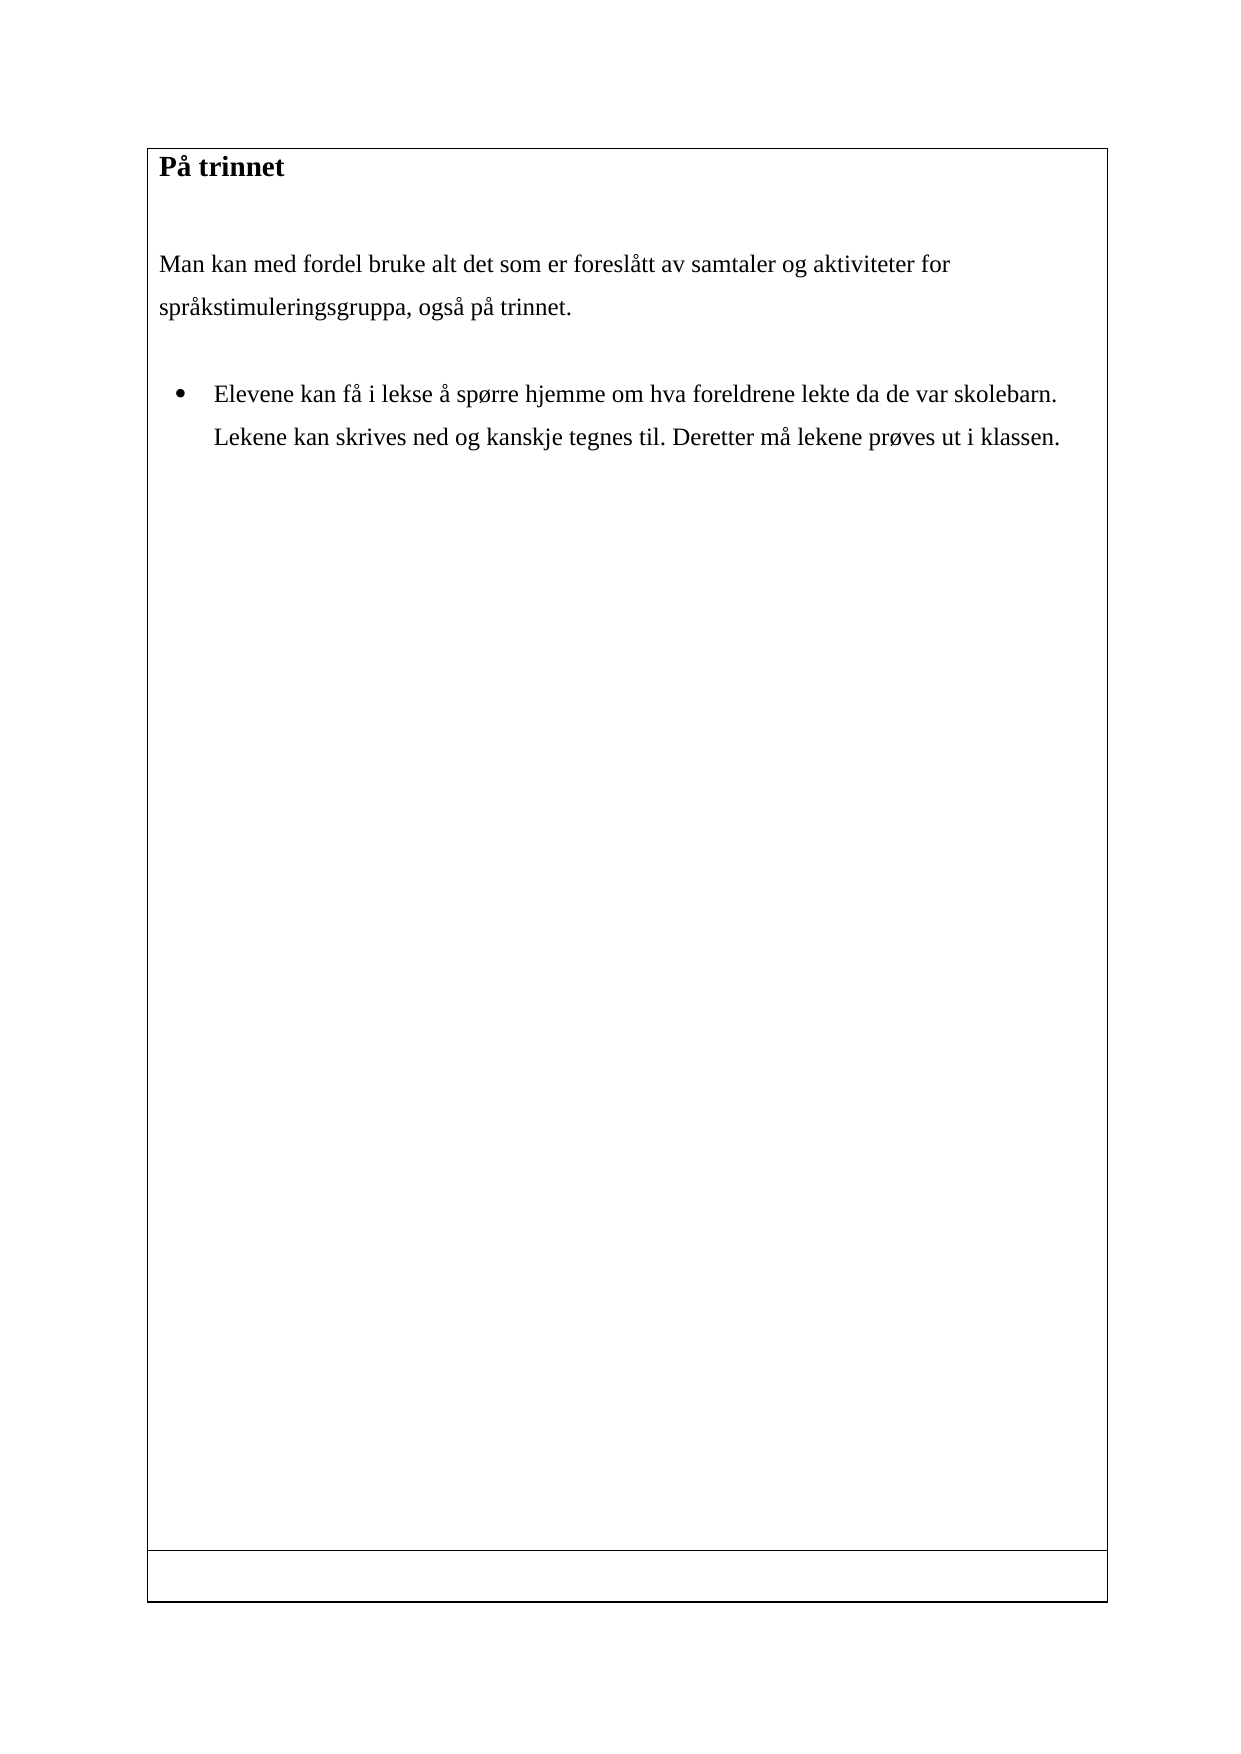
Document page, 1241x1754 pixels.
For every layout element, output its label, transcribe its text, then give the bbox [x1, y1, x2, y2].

table_cell [148, 1551, 1107, 1601]
table_cell På trinnet Man kan med fordel bruke alt det som er foreslått av samtaler og aktiviteter for språkstimuleringsgruppa, også på trinnet. Elevene kan få i lekse å spørre hjemme om hva foreldrene lekte da de var skolebarn. Lekene kan skrives ned og kanskje tegnes til. Deretter må lekene prøves ut i klassen. [148, 149, 1107, 1550]
